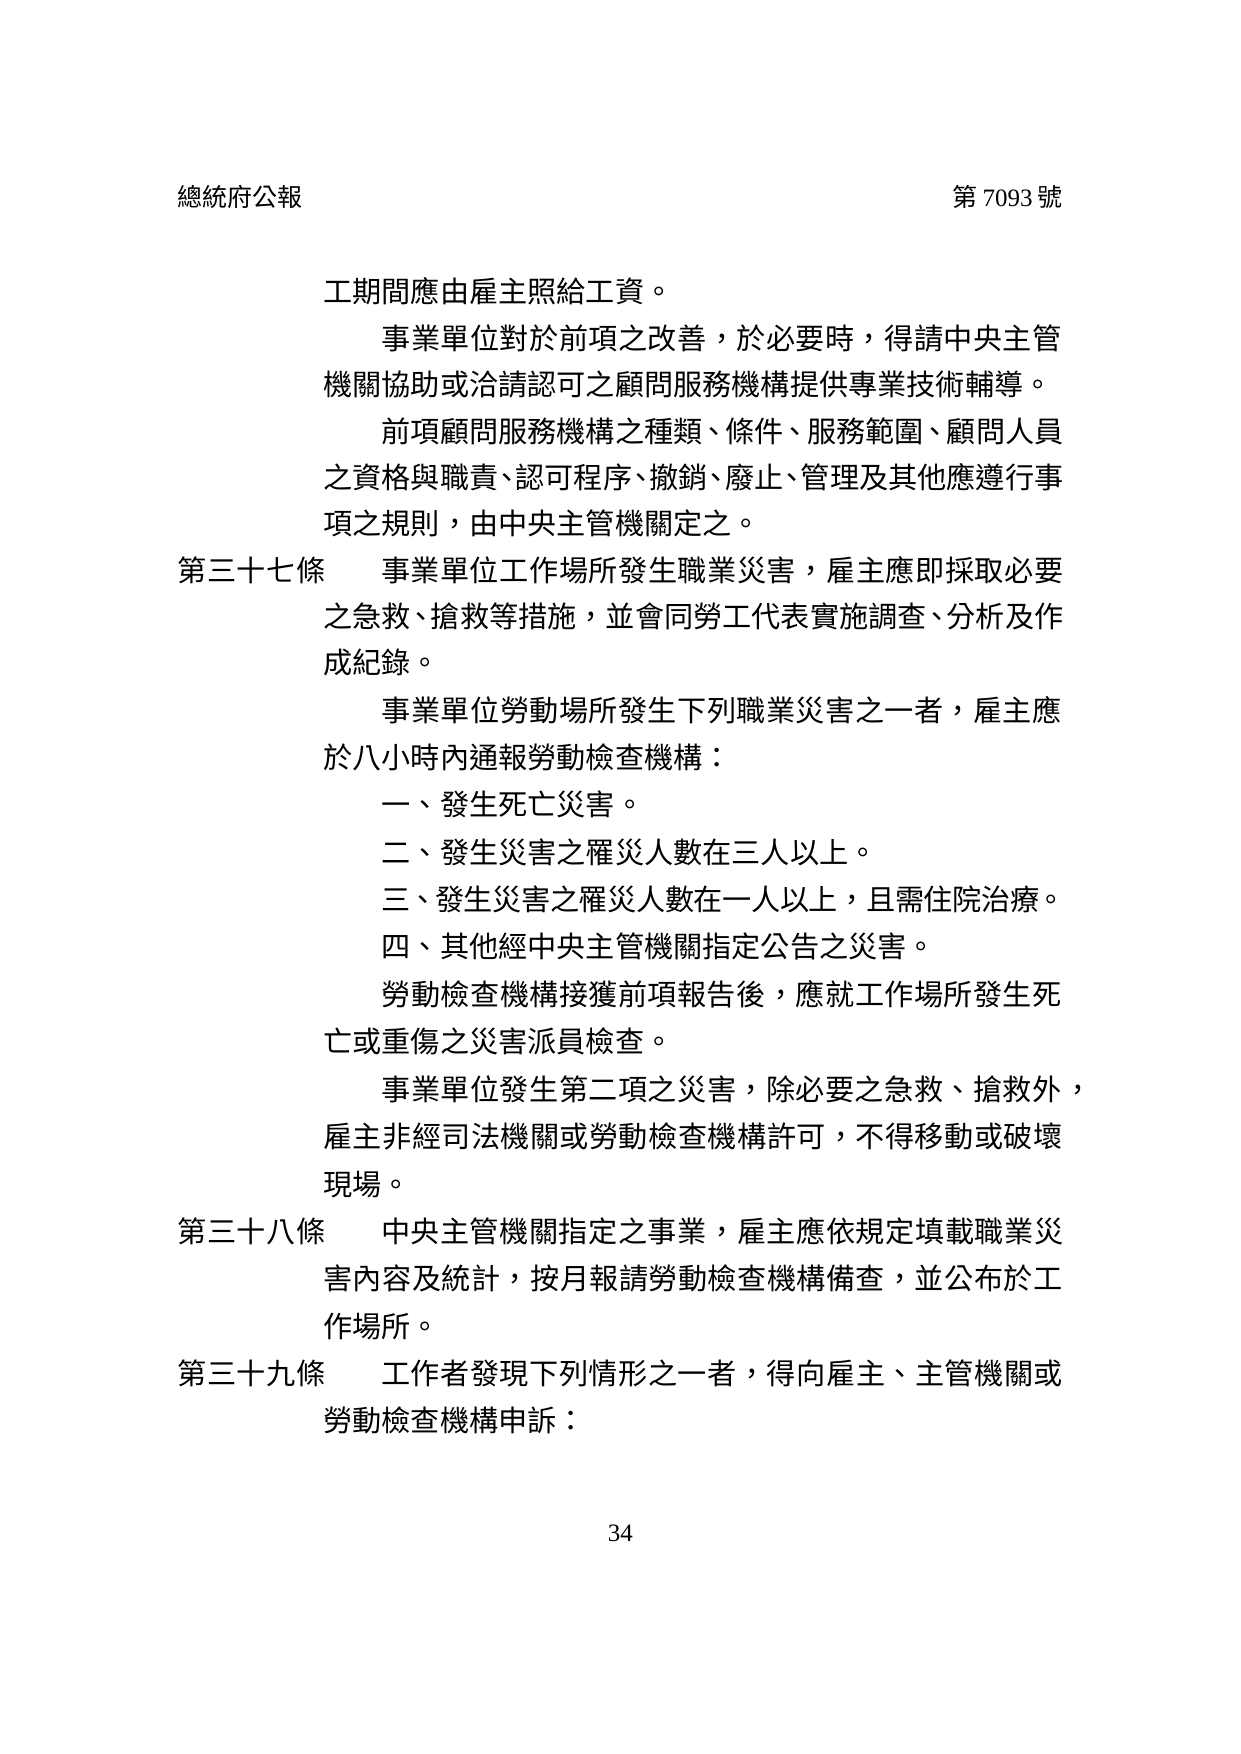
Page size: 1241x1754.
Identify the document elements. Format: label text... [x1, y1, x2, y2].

text 前項顧問服務機構之種類、條件、服務範圍、顧問人員之資格與職責、認可程序、撤銷、廢止、管理及其他應遵行事項之規則，由中央主管機關定之。 [323, 405, 1063, 544]
text 勞動檢查機構接獲前項報告後，應就工作場所發生死亡或重傷之災害派員檢查。 [323, 967, 1063, 1062]
text 三、發生災害之罹災人數在一人以上，且需住院治療。 [381, 873, 1063, 920]
text 第三十八條 中央主管機關指定之事業，雇主應依規定填載職業災害內容及統計，按月報請勞動檢查機構備查，並公布於工作場所。 [177, 1204, 1063, 1347]
text 第三十九條 工作者發現下列情形之一者，得向雇主、主管機關或勞動檢查機構申訴： [177, 1347, 1063, 1441]
text 四、其他經中央主管機關指定公告之災害。 [381, 920, 1063, 967]
text 事業單位對於前項之改善，於必要時，得請中央主管機關協助或洽請認可之顧問服務機構提供專業技術輔導。 [323, 312, 1063, 405]
text 工期間應由雇主照給工資。 [177, 266, 1063, 312]
text 第三十七條 事業單位工作場所發生職業災害，雇主應即採取必要之急救、搶救等措施，並會同勞工代表實施調查、分析及作成紀錄。 [177, 544, 1063, 683]
text 事業單位勞動場所發生下列職業災害之一者，雇主應於八小時內通報勞動檢查機構： [323, 683, 1063, 778]
text 一、發生死亡災害。 [381, 778, 1063, 825]
text 事業單位發生第二項之災害，除必要之急救、搶救外，雇主非經司法機關或勞動檢查機構許可，不得移動或破壞現場。 [323, 1062, 1063, 1204]
text 二、發生災害之罹災人數在三人以上。 [381, 825, 1063, 873]
